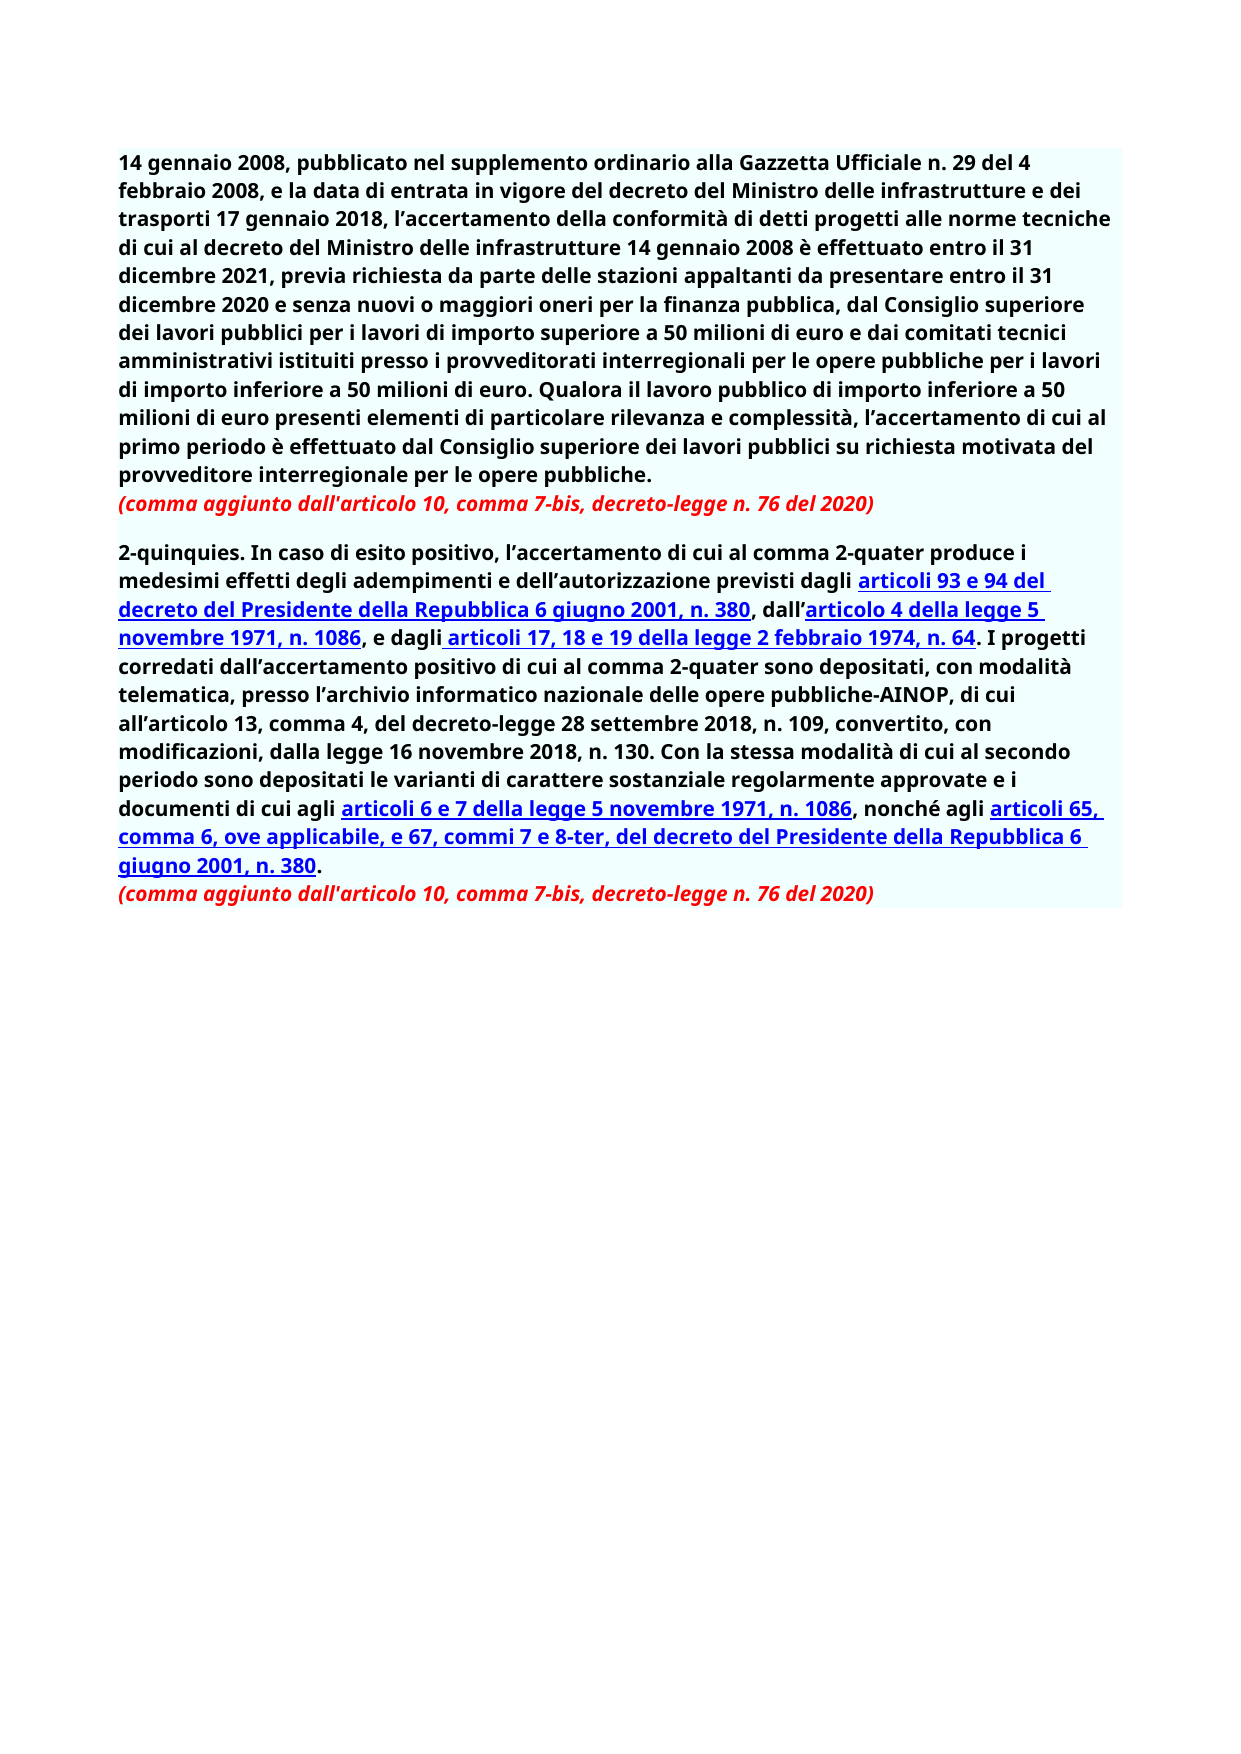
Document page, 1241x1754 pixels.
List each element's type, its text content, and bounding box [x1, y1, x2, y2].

text 14 gennaio 2008, pubblicato nel supplemento ordinario alla Gazzetta Ufficiale n. 29 del 4 febbraio 2008, e la data di entrata in vigore del decreto del Ministro delle infrastrutture e dei trasporti 17 gennaio 2018, l’accertamento della conformità di detti progetti alle norme tecniche di cui al decreto del Ministro delle infrastrutture 14 gennaio 2008 è effettuato entro il 31 dicembre 2021, previa richiesta da parte delle stazioni appaltanti da presentare entro il 31 dicembre 2020 e senza nuovi o maggiori oneri per la finanza pubblica, dal Consiglio superiore dei lavori pubblici per i lavori di importo superiore a 50 milioni di euro e dai comitati tecnici amministrativi istituiti presso i provveditorati interregionali per le opere pubbliche per i lavori di importo inferiore a 50 milioni di euro. Qualora il lavoro pubblico di importo inferiore a 50 milioni di euro presenti elementi di particolare rilevanza e complessità, l’accertamento di cui al primo periodo è effettuato dal Consiglio superiore dei lavori pubblici su richiesta motivata del provveditore interregionale per le opere pubbliche. (comma aggiunto dall'articolo 10, comma 7-bis, decreto-legge n. 76 del 2020) [118, 148, 1122, 517]
text 2-quinquies. In caso di esito positivo, l’accertamento di cui al comma 2-quater produce i medesimi effetti degli adempimenti e dell’autorizzazione previsti dagli articoli 93 e 94 del decreto del Presidente della Repubblica 6 giugno 2001, n. 380, dall’articolo 4 della legge 5 novembre 1971, n. 1086, e dagli articoli 17, 18 e 19 della legge 2 febbraio 1974, n. 64. I progetti corredati dall’accertamento positivo di cui al comma 2-quater sono depositati, con modalità telematica, presso l’archivio informatico nazionale delle opere pubbliche-AINOP, di cui all’articolo 13, comma 4, del decreto-legge 28 settembre 2018, n. 109, convertito, con modificazioni, dalla legge 16 novembre 2018, n. 130. Con la stessa modalità di cui al secondo periodo sono depositati le varianti di carattere sostanziale regolarmente approvate e i documenti di cui agli articoli 6 e 7 della legge 5 novembre 1971, n. 1086, nonché agli articoli 65, comma 6, ove applicabile, e 67, commi 7 e 8-ter, del decreto del Presidente della Repubblica 6 giugno 2001, n. 380. (comma aggiunto dall'articolo 10, comma 7-bis, decreto-legge n. 76 del 2020) [118, 538, 1122, 908]
